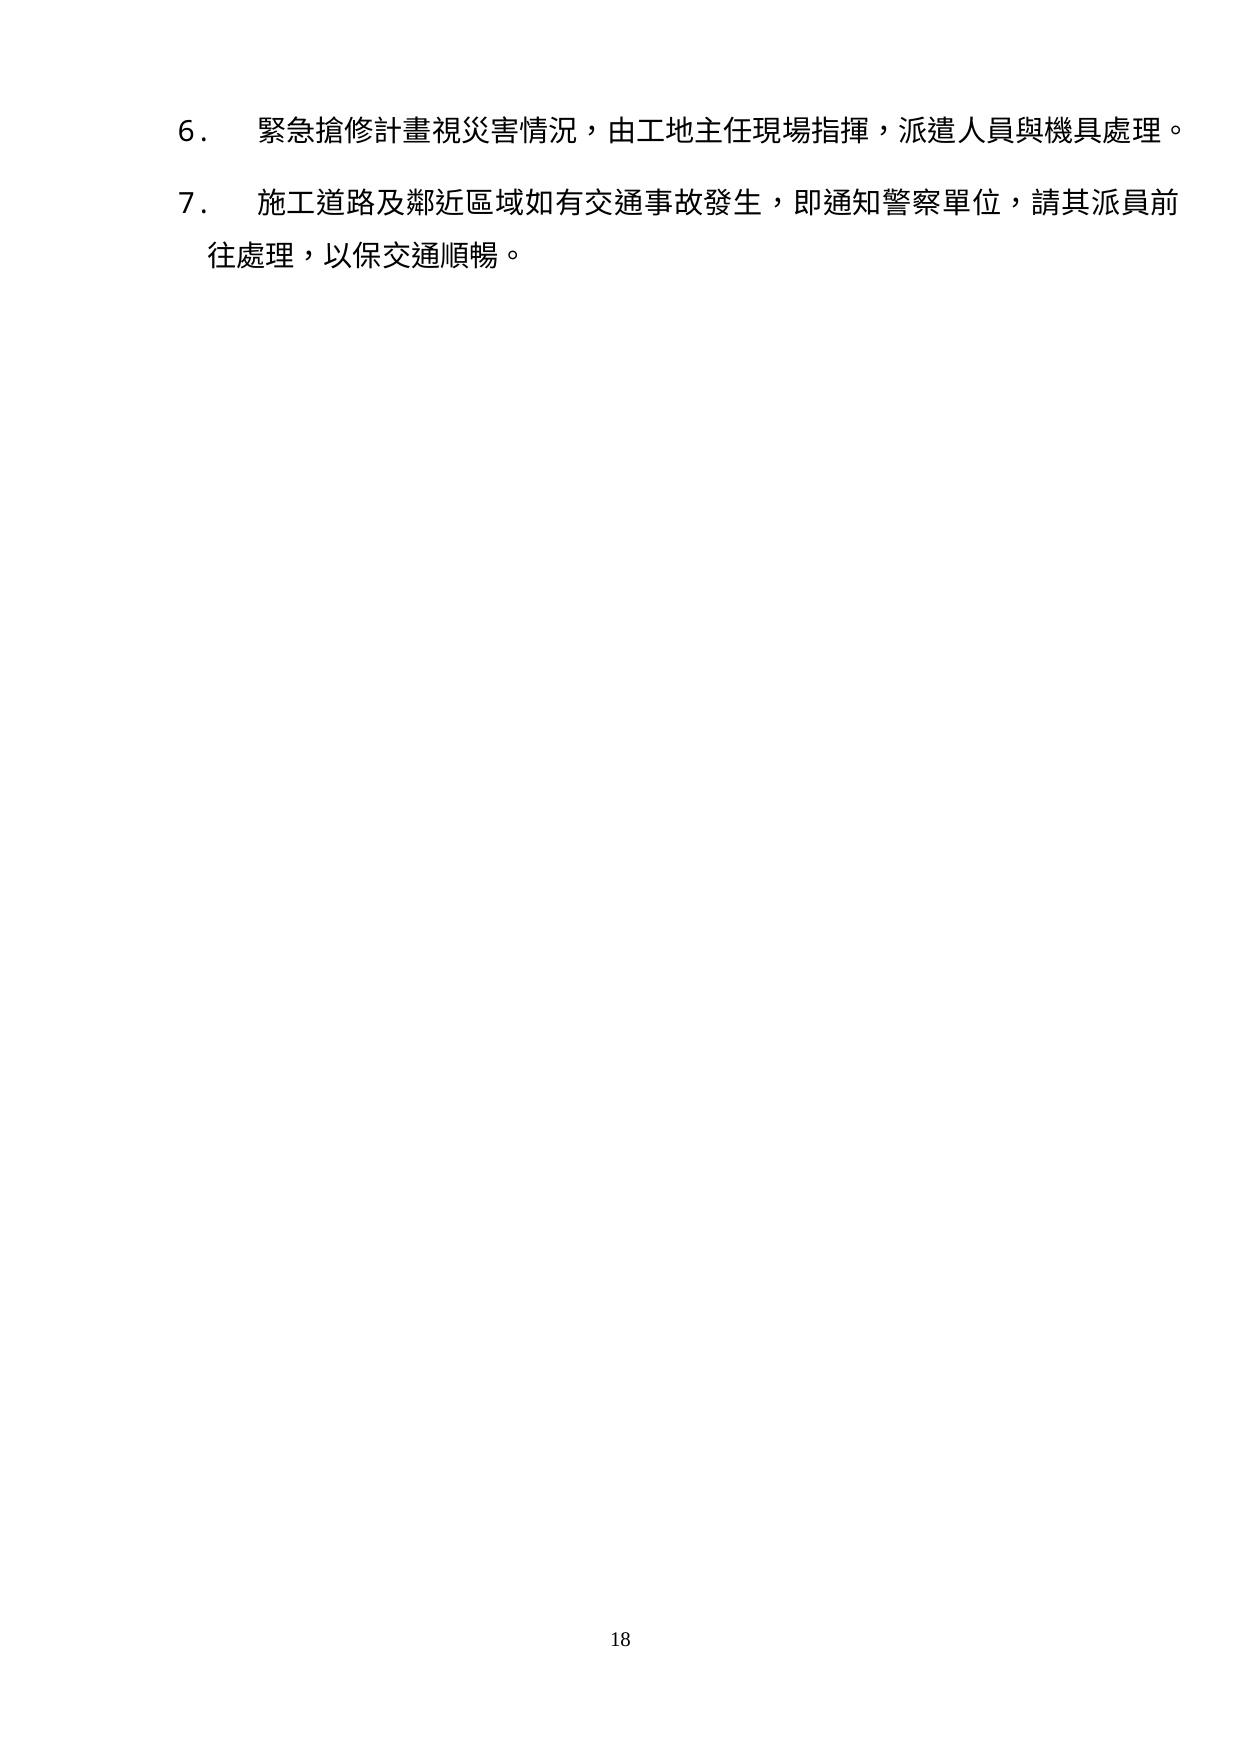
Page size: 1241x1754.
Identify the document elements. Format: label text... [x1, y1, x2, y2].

list 施工道路及鄰近區域如有交通事故發生，即通知警察單位，請其派員前往處理，以保交通順暢。 [177, 179, 1181, 274]
list 緊急搶修計畫視災害情況，由工地主任現場指揮，派遣人員與機具處理。 [177, 108, 1181, 150]
